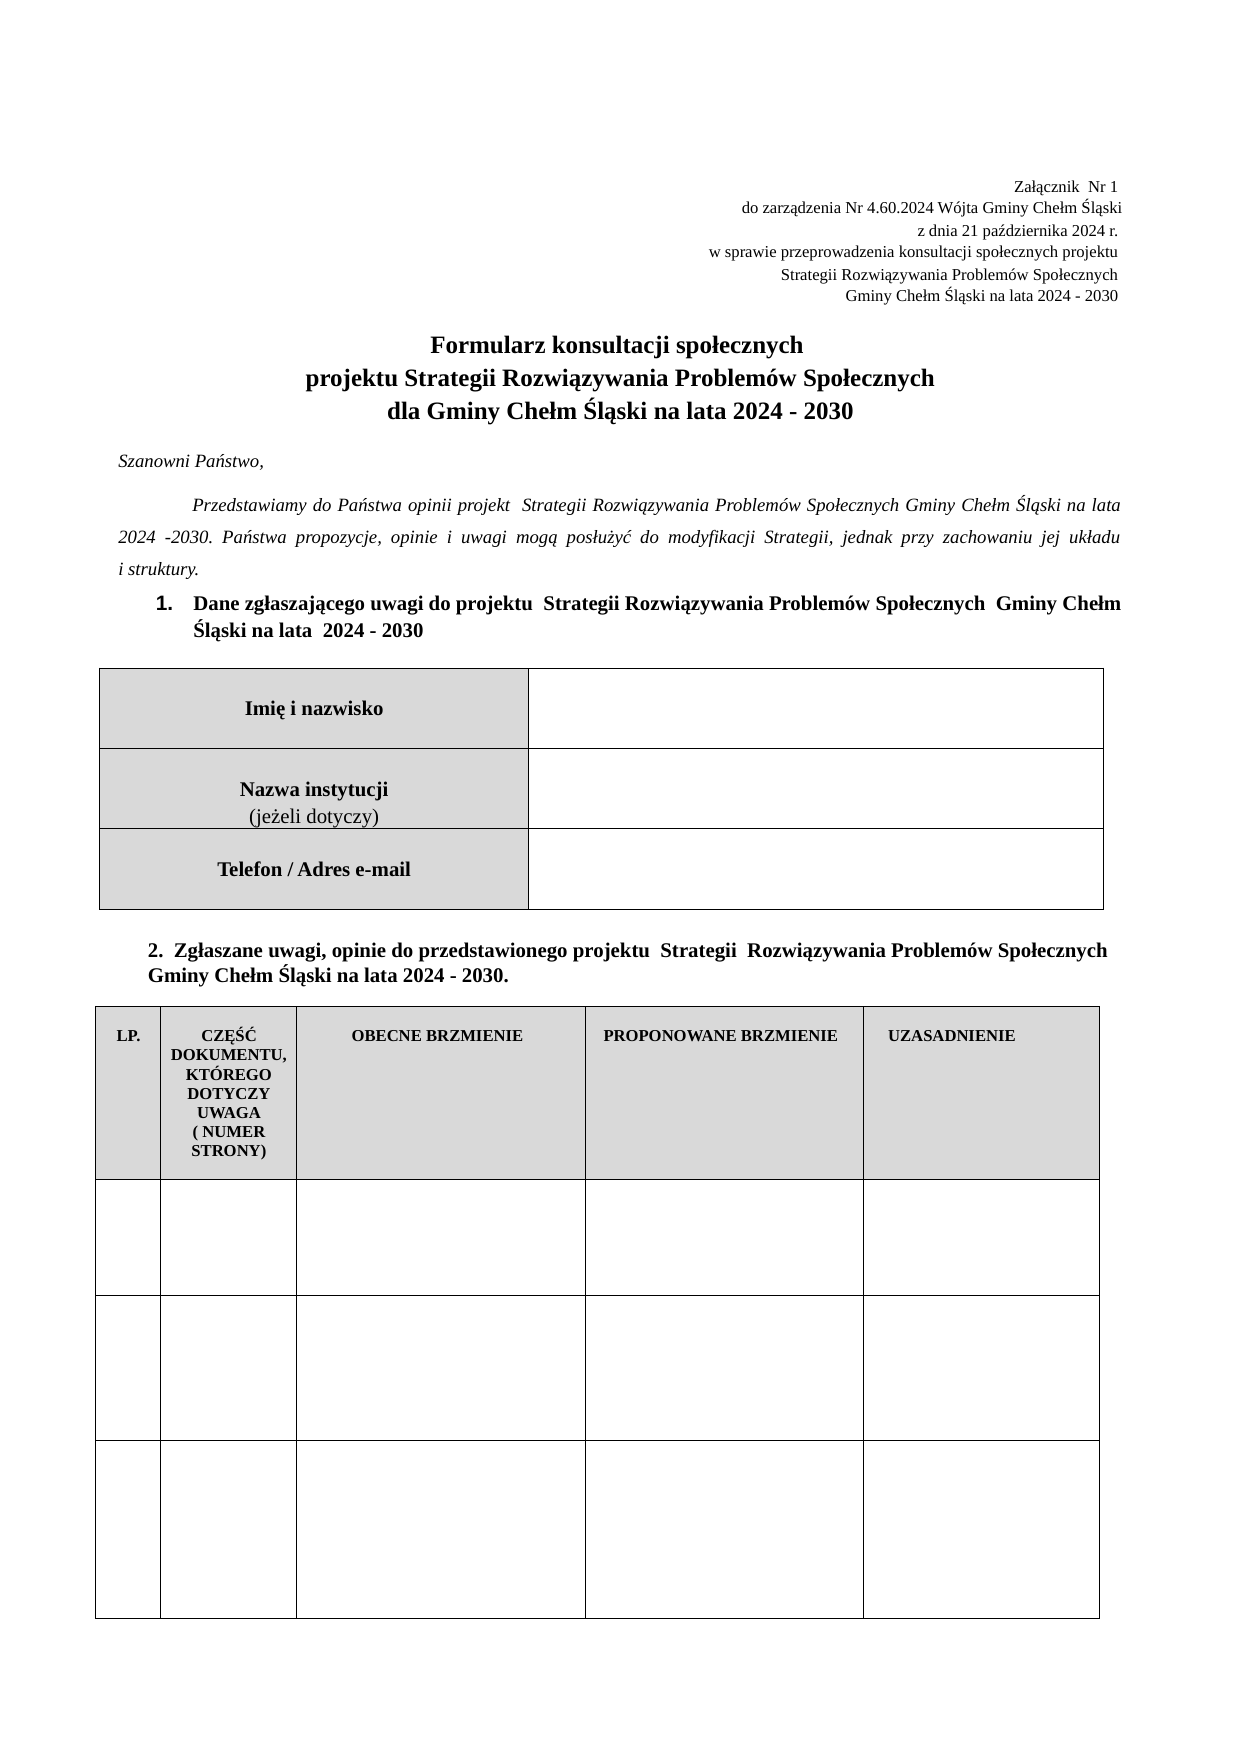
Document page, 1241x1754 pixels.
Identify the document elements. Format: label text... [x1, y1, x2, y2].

text Strategii Rozwiązywania Problemów Społecznych [118, 264, 1122, 283]
text dla Gminy Chełm Śląski na lata 2024 - 2030 [118, 396, 1122, 424]
table_cell [586, 1441, 863, 1617]
text z dnia 21 października 2024 r. [118, 220, 1122, 239]
table_cell [161, 1296, 296, 1440]
text Formularz konsultacji społecznych [118, 330, 1122, 358]
table_cell [161, 1180, 296, 1295]
table_cell [161, 1441, 296, 1617]
table_header [529, 669, 1103, 748]
table_header Imię i nazwisko [100, 669, 528, 748]
table_cell [864, 1441, 1099, 1617]
list 2. Zgłaszane uwagi, opinie do przedstawionego projektu Strategii Rozwiązywania Problemów Społecznych Gminy Chełm Śląski na lata 2024 - 2030. [148, 938, 1122, 987]
table_cell [96, 1296, 160, 1440]
table_cell [96, 1180, 160, 1295]
table_header OBECNE BRZMIENIE [297, 1007, 585, 1179]
table_cell Telefon / Adres e-mail [100, 829, 528, 909]
text Załącznik Nr 1 [118, 176, 1122, 196]
table_cell [864, 1180, 1099, 1295]
table_cell [96, 1441, 160, 1617]
table_header UZASADNIENIE [864, 1007, 1099, 1179]
table_header PROPONOWANE BRZMIENIE [586, 1007, 863, 1179]
table_cell [297, 1180, 585, 1295]
table_cell [586, 1296, 863, 1440]
table_cell [529, 829, 1103, 909]
table_cell [864, 1296, 1099, 1440]
table_cell Nazwa instytucji (jeżeli dotyczy) [100, 749, 528, 828]
table_cell [297, 1441, 585, 1617]
table_cell [529, 749, 1103, 828]
text Gminy Chełm Śląski na lata 2024 - 2030 [118, 286, 1122, 305]
text Szanowni Państwo, [118, 450, 1122, 472]
table_header LP. [96, 1007, 160, 1179]
text Przedstawiamy do Państwa opinii projekt Strategii Rozwiązywania Problemów Społecznych Gminy Chełm Śląski na lata 2024 -2030. Państwa propozycje, opinie i uwagi mogą posłużyć do modyfikacji Strategii, jednak przy zachowaniu jej układu i struktury. [118, 493, 1122, 580]
text projektu Strategii Rozwiązywania Problemów Społecznych [118, 363, 1122, 392]
text w sprawie przeprowadzenia konsultacji społecznych projektu [118, 242, 1122, 261]
table_header CZĘŚĆ DOKUMENTU, KTÓREGO DOTYCZY UWAGA ( NUMER STRONY) [161, 1007, 296, 1179]
table_cell [586, 1180, 863, 1295]
list Dane zgłaszającego uwagi do projektu Strategii Rozwiązywania Problemów Społecznych Gminy Chełm Śląski na lata 2024 - 2030 [156, 590, 1122, 642]
table_cell [297, 1296, 585, 1440]
text do zarządzenia Nr 4.60.2024 Wójta Gminy Chełm Śląski [118, 198, 1122, 217]
